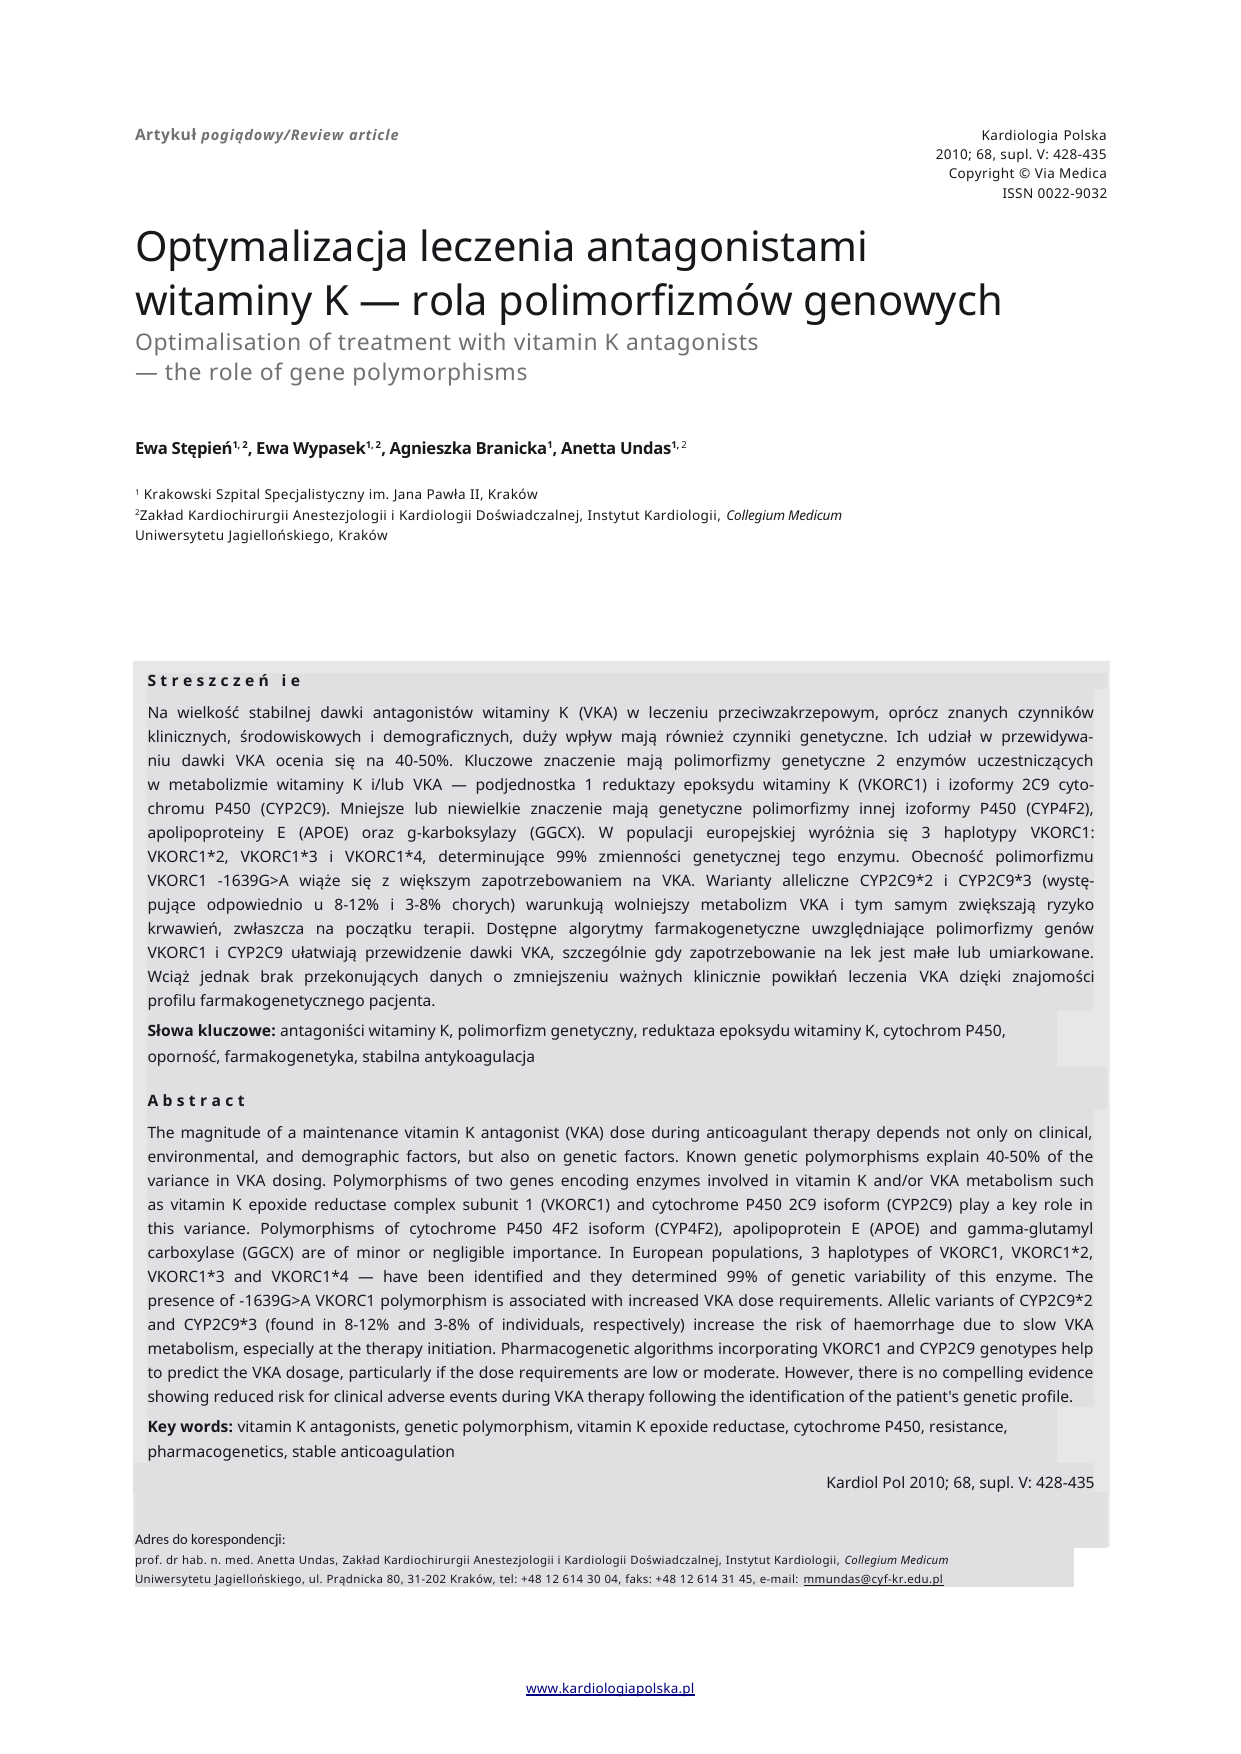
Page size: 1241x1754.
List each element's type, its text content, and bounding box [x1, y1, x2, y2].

subtitle Streszczeń ie [147, 673, 1107, 689]
text www.kardiologiapolska.pl [526, 1682, 719, 1696]
text 2Zakład Kardiochirurgii Anestezjologii i Kardiologii Doświadczalnej, Instytut Kardiologii, Collegium Medicum Uniwersytetu Jagiellońskiego, Kraków [135, 504, 867, 545]
text 1 Krakowski Szpital Specjalistyczny im. [135, 489, 394, 502]
text Słowa kluczowe: antagoniści witaminy K, polimorfizm genetyczny, reduktaza epoksydu witaminy K, cytochrom P450, oporność, farmakogenetyka, stabilna antykoagulacja [147, 1016, 1057, 1067]
text Adres do korespondencji: [135, 1529, 1107, 1548]
text Ewa Stępień1, 2, Ewa Wypasek1, 2, Agnieszka Branicka1, Anetta Undas1, 2 [135, 441, 1107, 458]
text Kardiol Pol 2010; 68, supl. V: 428-435 [133, 1476, 1094, 1492]
text Artykuł pogiądowy/Review article Kardiologia Polska [135, 128, 1107, 143]
text The magnitude of a maintenance vitamin K antagonist (VKA) dose during anticoagulant therapy depends not only on clinical, environmental, and demographic factors, but also on genetic factors. Known genetic polymorphisms explain 40-50% of the variance in VKA dosing. Polymorphisms of two genes encoding enzymes involved in vitamin K and/or VKA metabolism such as vitamin K epoxide reductase complex subunit 1 (VKORC1) and cytochrome P450 2C9 isoform (CYP2C9) play a key role in this variance. Polymorphisms of cytochrome P450 4F2 isoform (CYP4F2), apolipoprotein E (APOE) and gamma-glutamyl carboxylase (GGCX) are of minor or negligible importance. In European populations, 3 haplotypes of VKORC1, VKORC1*2, VKORC1*3 and VKORC1*4 — have been identified and they determined 99% of genetic variability of this enzyme. The presence of -1639G>A VKORC1 polymorphism is associated with increased VKA dose requirements. Allelic variants of CYP2C9*2 and CYP2C9*3 (found in 8-12% and 3-8% of individuals, respectively) increase the risk of haemorrhage due to slow VKA metabolism, especially at the therapy initiation. Pharmacogenetic algorithms incorporating VKORC1 and CYP2C9 genotypes help to predict the VKA dosage, particularly if the dose requirements are low or moderate. However, there is no compelling evidence showing reduced risk for clinical adverse events during VKA therapy following the identification of the patient's genetic profile. [147, 1120, 1094, 1407]
text Jana Pawła II, Kraków [394, 489, 1107, 502]
text 2010; 68, supl. V: 428-435 Copyright © Via Medica ISSN 0022-9032 [908, 143, 1107, 202]
subtitle Abstract [147, 1094, 1107, 1109]
text Key words: vitamin K antagonists, genetic polymorphism, vitamin K epoxide reductase, cytochrome P450, resistance, pharmacogenetics, stable anticoagulation [147, 1413, 1057, 1463]
subtitle Optymalizacja leczenia antagonistami witaminy K — rola polimorfizmów genowych [135, 218, 1032, 327]
subtitle Optimalisation of treatment with vitamin K antagonists — the role of gene polymorphisms [135, 327, 767, 387]
text Na wielkość stabilnej dawki antagonistów witaminy K (VKA) w leczeniu przeciwzakrzepowym, oprócz znanych czynników klinicznych, środowiskowych i demograficznych, duży wpływ mają również czynniki genetyczne. Ich udział w przewidywa- niu dawki VKA ocenia się na 40-50%. Kluczowe znaczenie mają polimorfizmy genetyczne 2 enzymów uczestniczących w metabolizmie witaminy K i/lub VKA — podjednostka 1 reduktazy epoksydu witaminy K (VKORC1) i izoformy 2C9 cyto- chromu P450 (CYP2C9). Mniejsze lub niewielkie znaczenie mają genetyczne polimorfizmy innej izoformy P450 (CYP4F2), apolipoproteiny E (APOE) oraz g-karboksylazy (GGCX). W populacji europejskiej wyróżnia się 3 haplotypy VKORC1: VKORC1*2, VKORC1*3 i VKORC1*4, determinujące 99% zmienności genetycznej tego enzymu. Obecność polimorfizmu VKORC1 -1639G>A wiąże się z większym zapotrzebowaniem na VKA. Warianty alleliczne CYP2C9*2 i CYP2C9*3 (wystę- pujące odpowiednio u 8-12% i 3-8% chorych) warunkują wolniejszy metabolizm VKA i tym samym zwiększają ryzyko krwawień, zwłaszcza na początku terapii. Dostępne algorytmy farmakogenetyczne uwzględniające polimorfizmy genów VKORC1 i CYP2C9 ułatwiają przewidzenie dawki VKA, szczególnie gdy zapotrzebowanie na lek jest małe lub umiarkowane. Wciąż jednak brak przekonujących danych o zmniejszeniu ważnych klinicznie powikłań leczenia VKA dzięki znajomości profilu farmakogenetycznego pacjenta. [147, 699, 1094, 1011]
text prof. dr hab. n. med. Anetta Undas, Zakład Kardiochirurgii Anestezjologii i Kardiologii Doświadczalnej, Instytut Kardiologii, Collegium Medicum Uniwersytetu Jagiellońskiego, ul. Prądnicka 80, 31-202 Kraków, tel: +48 12 614 30 04, faks: +48 12 614 31 45, e-mail: mmundas@cyf-kr.edu.pl [135, 1548, 1074, 1587]
